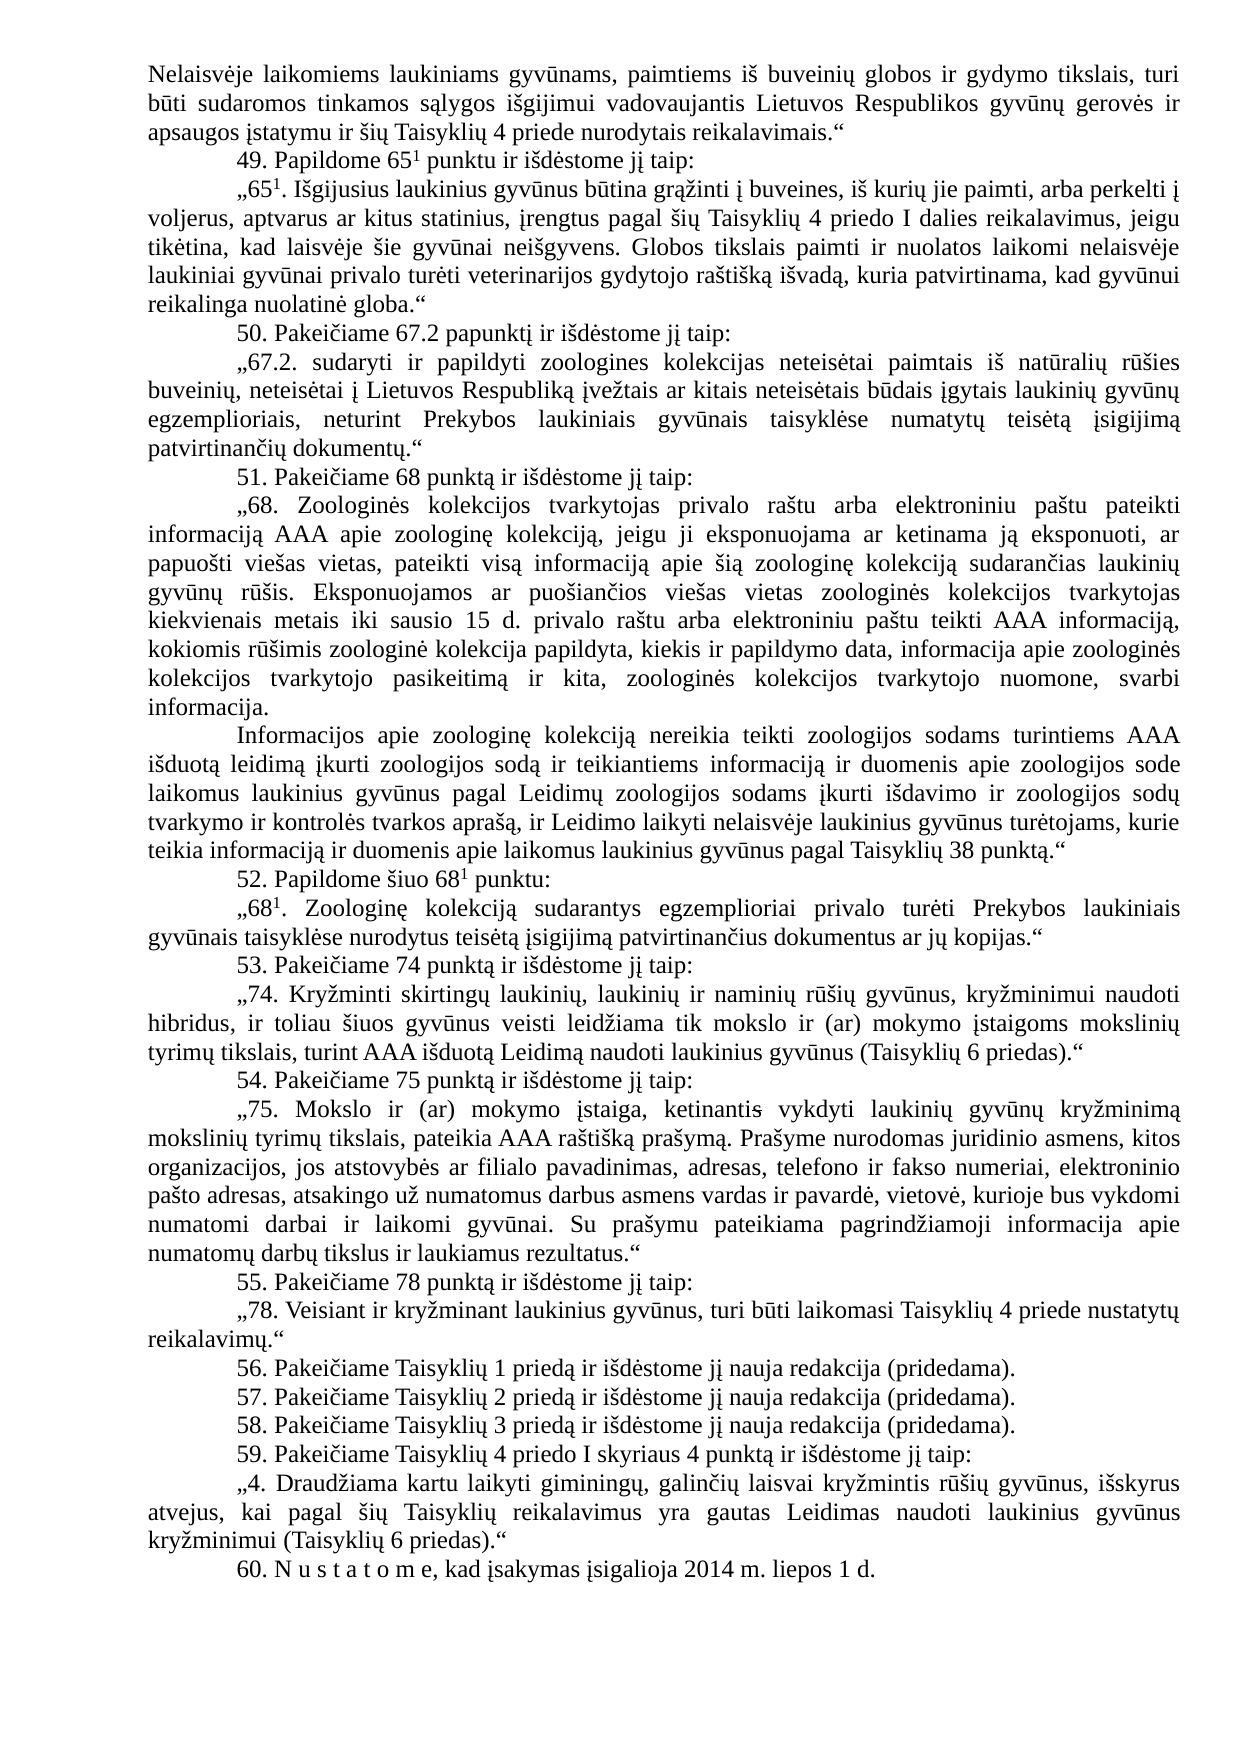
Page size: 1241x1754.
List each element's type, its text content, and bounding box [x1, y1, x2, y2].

text 60. N u s t a t o m e, kad įsakymas įsigalioja 2014 m. liepos 1 d. [148, 1554, 1181, 1583]
text 49. Papildome 651 punktu ir išdėstome jį taip: [148, 145, 1181, 174]
text „68. Zoologinės kolekcijos tvarkytojas privalo raštu arba elektroniniu paštu pateikti informaciją AAA apie zoologinę kolekciją, jeigu ji eksponuojama ar ketinama ją eksponuoti, ar papuošti viešas vietas, pateikti visą informaciją apie šią zoologinę kolekciją sudarančias laukinių gyvūnų rūšis. Eksponuojamos ar puošiančios viešas vietas zoologinės kolekcijos tvarkytojas kiekvienais metais iki sausio 15 d. privalo raštu arba elektroniniu paštu teikti AAA informaciją, kokiomis rūšimis zoologinė kolekcija papildyta, kiekis ir papildymo data, informacija apie zoologinės kolekcijos tvarkytojo pasikeitimą ir kita, zoologinės kolekcijos tvarkytojo nuomone, svarbi informacija. [148, 490, 1181, 720]
text Informacijos apie zoologinę kolekciją nereikia teikti zoologijos sodams turintiems AAA išduotą leidimą įkurti zoologijos sodą ir teikiantiems informaciją ir duomenis apie zoologijos sode laikomus laukinius gyvūnus pagal Leidimų zoologijos sodams įkurti išdavimo ir zoologijos sodų tvarkymo ir kontrolės tvarkos aprašą, ir Leidimo laikyti nelaisvėje laukinius gyvūnus turėtojams, kurie teikia informaciją ir duomenis apie laikomus laukinius gyvūnus pagal Taisyklių 38 punktą.“ [148, 720, 1181, 864]
text 55. Pakeičiame 78 punktą ir išdėstome jį taip: [148, 1267, 1181, 1295]
text „4. Draudžiama kartu laikyti giminingų, galinčių laisvai kryžmintis rūšių gyvūnus, išskyrus atvejus, kai pagal šių Taisyklių reikalavimus yra gautas Leidimas naudoti laukinius gyvūnus kryžminimui (Taisyklių 6 priedas).“ [148, 1468, 1181, 1554]
text „78. Veisiant ir kryžminant laukinius gyvūnus, turi būti laikomasi Taisyklių 4 priede nustatytų reikalavimų.“ [148, 1295, 1181, 1353]
text 56. Pakeičiame Taisyklių 1 priedą ir išdėstome jį nauja redakcija (pridedama). [148, 1353, 1181, 1382]
text 53. Pakeičiame 74 punktą ir išdėstome jį taip: [148, 950, 1181, 979]
text „75. Mokslo ir (ar) mokymo įstaiga, ketinantis vykdyti laukinių gyvūnų kryžminimą mokslinių tyrimų tikslais, pateikia AAA raštišką prašymą. Prašyme nurodomas juridinio asmens, kitos organizacijos, jos atstovybės ar filialo pavadinimas, adresas, telefono ir fakso numeriai, elektroninio pašto adresas, atsakingo už numatomus darbus asmens vardas ir pavardė, vietovė, kurioje bus vykdomi numatomi darbai ir laikomi gyvūnai. Su prašymu pateikiama pagrindžiamoji informacija apie numatomų darbų tikslus ir laukiamus rezultatus.“ [148, 1094, 1181, 1267]
text 57. Pakeičiame Taisyklių 2 priedą ir išdėstome jį nauja redakcija (pridedama). [148, 1382, 1181, 1410]
text 51. Pakeičiame 68 punktą ir išdėstome jį taip: [148, 462, 1181, 490]
text „67.2. sudaryti ir papildyti zoologines kolekcijas neteisėtai paimtais iš natūralių rūšies buveinių, neteisėtai į Lietuvos Respubliką įvežtais ar kitais neteisėtais būdais įgytais laukinių gyvūnų egzemplioriais, neturint Prekybos laukiniais gyvūnais taisyklėse numatytų teisėtą įsigijimą patvirtinančių dokumentų.“ [148, 347, 1181, 462]
text 59. Pakeičiame Taisyklių 4 priedo I skyriaus 4 punktą ir išdėstome jį taip: [148, 1439, 1181, 1468]
text 50. Pakeičiame 67.2 papunktį ir išdėstome jį taip: [148, 318, 1181, 347]
text Nelaisvėje laikomiems laukiniams gyvūnams, paimtiems iš buveinių globos ir gydymo tikslais, turi būti sudaromos tinkamos sąlygos išgijimui vadovaujantis Lietuvos Respublikos gyvūnų gerovės ir apsaugos įstatymu ir šių Taisyklių 4 priede nurodytais reikalavimais.“ [148, 59, 1181, 145]
text „651. Išgijusius laukinius gyvūnus būtina grąžinti į buveines, iš kurių jie paimti, arba perkelti į voljerus, aptvarus ar kitus statinius, įrengtus pagal šių Taisyklių 4 priedo I dalies reikalavimus, jeigu tikėtina, kad laisvėje šie gyvūnai neišgyvens. Globos tikslais paimti ir nuolatos laikomi nelaisvėje laukiniai gyvūnai privalo turėti veterinarijos gydytojo raštišką išvadą, kuria patvirtinama, kad gyvūnui reikalinga nuolatinė globa.“ [148, 174, 1181, 318]
text 52. Papildome šiuo 681 punktu: [148, 864, 1181, 893]
text „681. Zoologinę kolekciją sudarantys egzemplioriai privalo turėti Prekybos laukiniais gyvūnais taisyklėse nurodytus teisėtą įsigijimą patvirtinančius dokumentus ar jų kopijas.“ [148, 893, 1181, 950]
text „74. Kryžminti skirtingų laukinių, laukinių ir naminių rūšių gyvūnus, kryžminimui naudoti hibridus, ir toliau šiuos gyvūnus veisti leidžiama tik mokslo ir (ar) mokymo įstaigoms mokslinių tyrimų tikslais, turint AAA išduotą Leidimą naudoti laukinius gyvūnus (Taisyklių 6 priedas).“ [148, 979, 1181, 1065]
text 54. Pakeičiame 75 punktą ir išdėstome jį taip: [148, 1065, 1181, 1094]
text 58. Pakeičiame Taisyklių 3 priedą ir išdėstome jį nauja redakcija (pridedama). [148, 1410, 1181, 1439]
